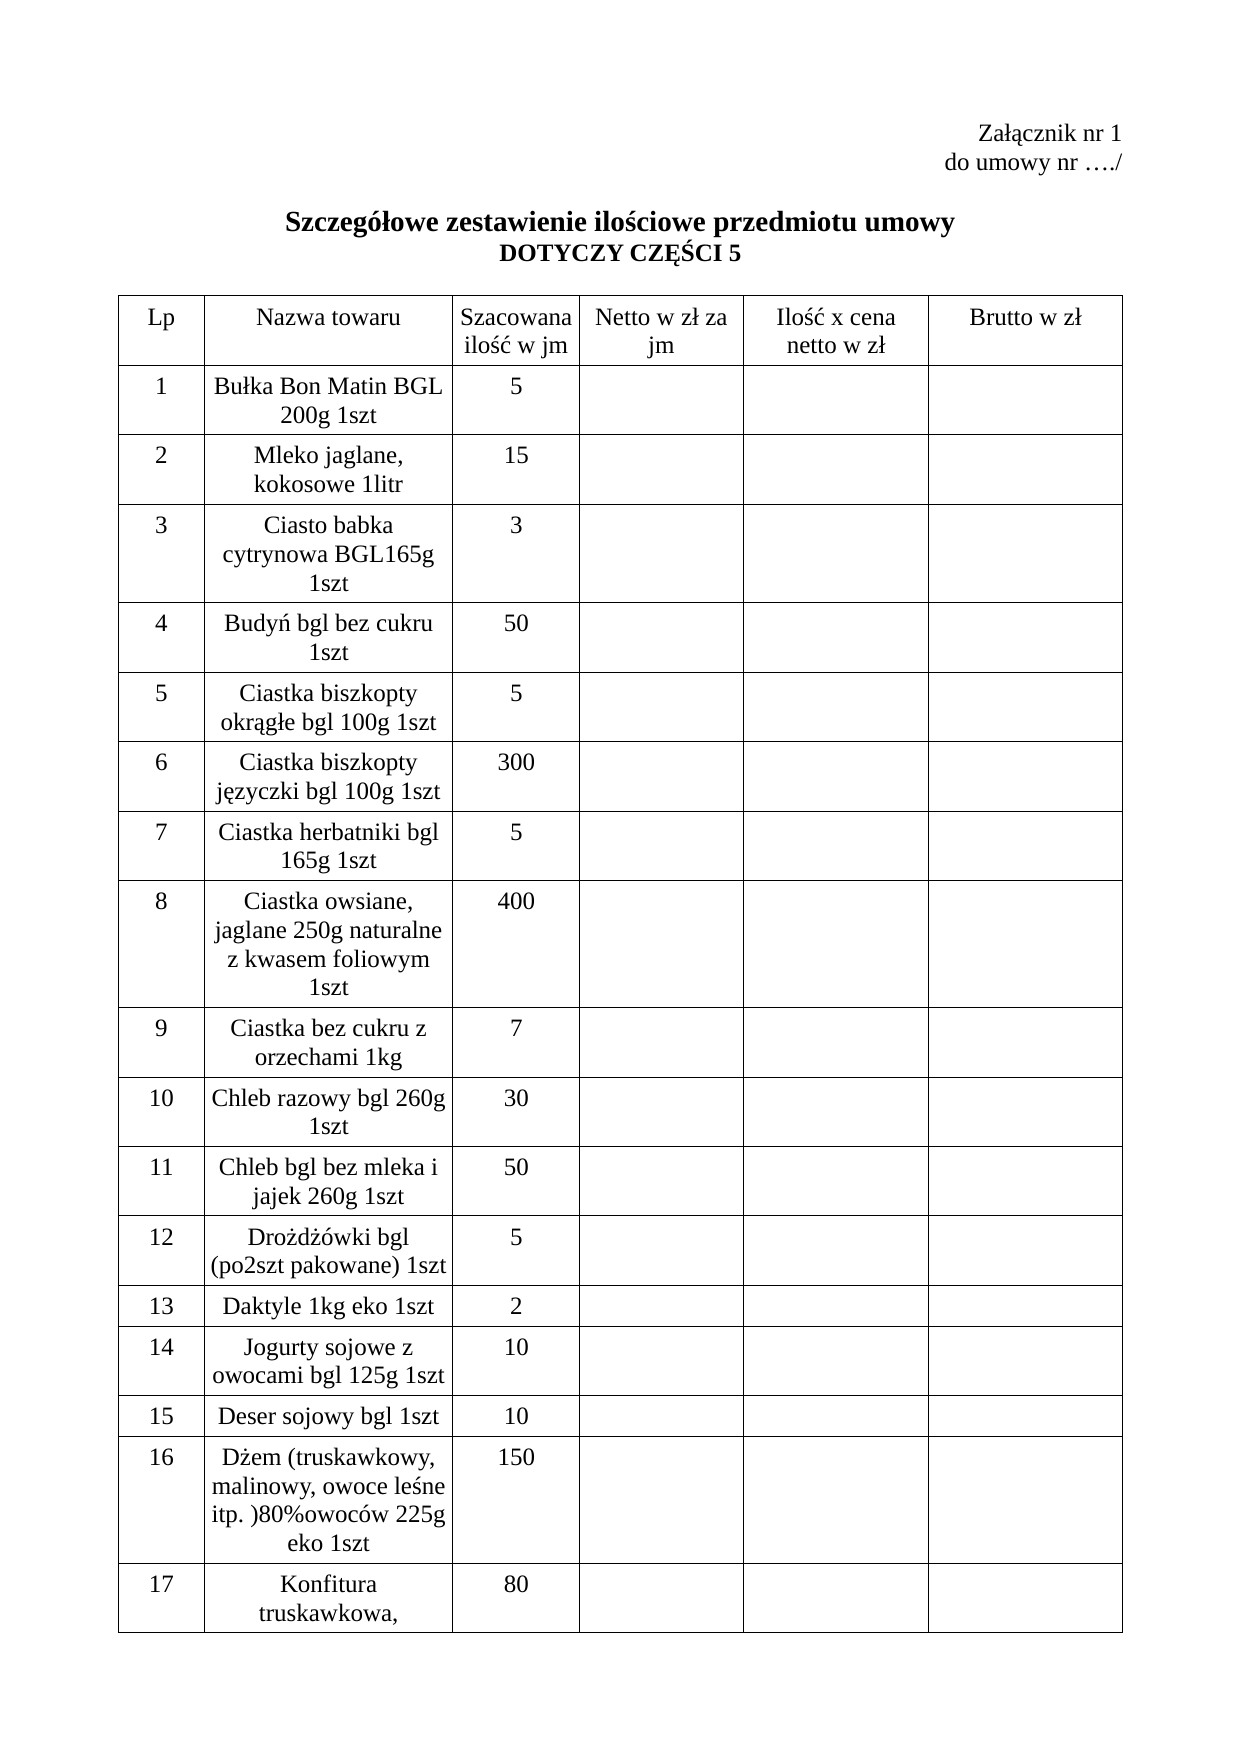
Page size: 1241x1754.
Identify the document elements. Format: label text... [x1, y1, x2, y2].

table_cell 400 [453, 881, 579, 1007]
table_cell 5 [453, 673, 579, 741]
table_cell Konfitura truskawkowa, [205, 1564, 452, 1632]
table_cell 7 [453, 1008, 579, 1076]
table_cell 50 [453, 603, 579, 672]
table_cell [580, 603, 743, 672]
table_cell [929, 673, 1122, 741]
table_cell [929, 505, 1122, 602]
table_header Lp [119, 296, 204, 365]
table_cell [744, 742, 928, 811]
table_cell [744, 673, 928, 741]
table_cell 5 [453, 812, 579, 880]
table_header Brutto w zł [929, 296, 1122, 365]
table_cell [744, 435, 928, 504]
table_cell Ciastka biszkopty okrągłe bgl 100g 1szt [205, 673, 452, 741]
table_cell 80 [453, 1564, 579, 1632]
table_cell [929, 742, 1122, 811]
table_cell [580, 1147, 743, 1215]
table_cell [580, 1078, 743, 1146]
table_cell [744, 603, 928, 672]
table_cell [929, 603, 1122, 672]
table_cell 2 [453, 1286, 579, 1326]
table_cell [744, 1564, 928, 1632]
table_cell Jogurty sojowe z owocami bgl 125g 1szt [205, 1327, 452, 1395]
table_cell [580, 1564, 743, 1632]
table_cell 10 [453, 1396, 579, 1436]
table_cell [929, 1396, 1122, 1436]
table_cell [929, 881, 1122, 1007]
table_cell [580, 812, 743, 880]
table_cell 4 [119, 603, 204, 672]
table_cell [744, 1437, 928, 1563]
table_cell [929, 1327, 1122, 1395]
table_cell Deser sojowy bgl 1szt [205, 1396, 452, 1436]
table_cell Budyń bgl bez cukru 1szt [205, 603, 452, 672]
table_cell [929, 812, 1122, 880]
table_cell 50 [453, 1147, 579, 1215]
table_cell [744, 812, 928, 880]
table_cell [744, 1078, 928, 1146]
table_cell [744, 366, 928, 434]
table_cell [744, 1286, 928, 1326]
table_cell [929, 435, 1122, 504]
table_cell Chleb bgl bez mleka i jajek 260g 1szt [205, 1147, 452, 1215]
table_cell Ciastka bez cukru z orzechami 1kg [205, 1008, 452, 1076]
table_cell [929, 1147, 1122, 1215]
table_cell Ciastka owsiane, jaglane 250g naturalne z kwasem foliowym 1szt [205, 881, 452, 1007]
table_cell 2 [119, 435, 204, 504]
table_cell [580, 1437, 743, 1563]
table_cell 10 [119, 1078, 204, 1146]
table_cell [580, 1327, 743, 1395]
table_header Ilość x cena netto w zł [744, 296, 928, 365]
table_cell 150 [453, 1437, 579, 1563]
table_cell 5 [119, 673, 204, 741]
table_cell [580, 673, 743, 741]
table_cell [744, 1008, 928, 1076]
table_cell [744, 1327, 928, 1395]
table_cell Bułka Bon Matin BGL 200g 1szt [205, 366, 452, 434]
table_header Netto w zł za jm [580, 296, 743, 365]
table_cell [580, 366, 743, 434]
table_cell 1 [119, 366, 204, 434]
text DOTYCZY CZĘŚCI 5 [118, 238, 1122, 267]
table_cell [744, 1147, 928, 1215]
table_cell 16 [119, 1437, 204, 1563]
table_cell Daktyle 1kg eko 1szt [205, 1286, 452, 1326]
table_cell [744, 881, 928, 1007]
table_cell 10 [453, 1327, 579, 1395]
table_cell [929, 1216, 1122, 1285]
table_cell Drożdżówki bgl (po2szt pakowane) 1szt [205, 1216, 452, 1285]
table_cell [580, 505, 743, 602]
table_cell 15 [453, 435, 579, 504]
text Załącznik nr 1 [118, 118, 1122, 147]
table_cell [580, 1396, 743, 1436]
table_cell Dżem (truskawkowy, malinowy, owoce leśne itp. )80%owoców 225g eko 1szt [205, 1437, 452, 1563]
table_cell [580, 881, 743, 1007]
text Szczegółowe zestawienie ilościowe przedmiotu umowy [118, 204, 1122, 238]
table_cell [744, 1396, 928, 1436]
table_cell [580, 1286, 743, 1326]
table_cell 17 [119, 1564, 204, 1632]
table_cell 12 [119, 1216, 204, 1285]
table_cell [744, 505, 928, 602]
table_cell 5 [453, 1216, 579, 1285]
table_cell [744, 1216, 928, 1285]
table_cell Ciastka herbatniki bgl 165g 1szt [205, 812, 452, 880]
table_header Nazwa towaru [205, 296, 452, 365]
table_cell 300 [453, 742, 579, 811]
table_cell Ciasto babka cytrynowa BGL165g 1szt [205, 505, 452, 602]
table_cell [580, 435, 743, 504]
table_cell 15 [119, 1396, 204, 1436]
table_cell Chleb razowy bgl 260g 1szt [205, 1078, 452, 1146]
table_cell 5 [453, 366, 579, 434]
table_cell [580, 1216, 743, 1285]
table_header Szacowana ilość w jm [453, 296, 579, 365]
table_cell [929, 1564, 1122, 1632]
table_cell 14 [119, 1327, 204, 1395]
table_cell 11 [119, 1147, 204, 1215]
table_cell Ciastka biszkopty języczki bgl 100g 1szt [205, 742, 452, 811]
table_cell 8 [119, 881, 204, 1007]
table_cell 7 [119, 812, 204, 880]
table_cell 3 [453, 505, 579, 602]
table_cell 13 [119, 1286, 204, 1326]
table_cell 30 [453, 1078, 579, 1146]
table_cell [929, 1437, 1122, 1563]
table_cell [580, 742, 743, 811]
table_cell [929, 1008, 1122, 1076]
text do umowy nr …./ [118, 147, 1122, 176]
table_cell [580, 1008, 743, 1076]
table_cell 6 [119, 742, 204, 811]
table_cell [929, 1078, 1122, 1146]
table_cell [929, 366, 1122, 434]
table_cell 3 [119, 505, 204, 602]
table_cell [929, 1286, 1122, 1326]
table_cell Mleko jaglane, kokosowe 1litr [205, 435, 452, 504]
table_cell 9 [119, 1008, 204, 1076]
